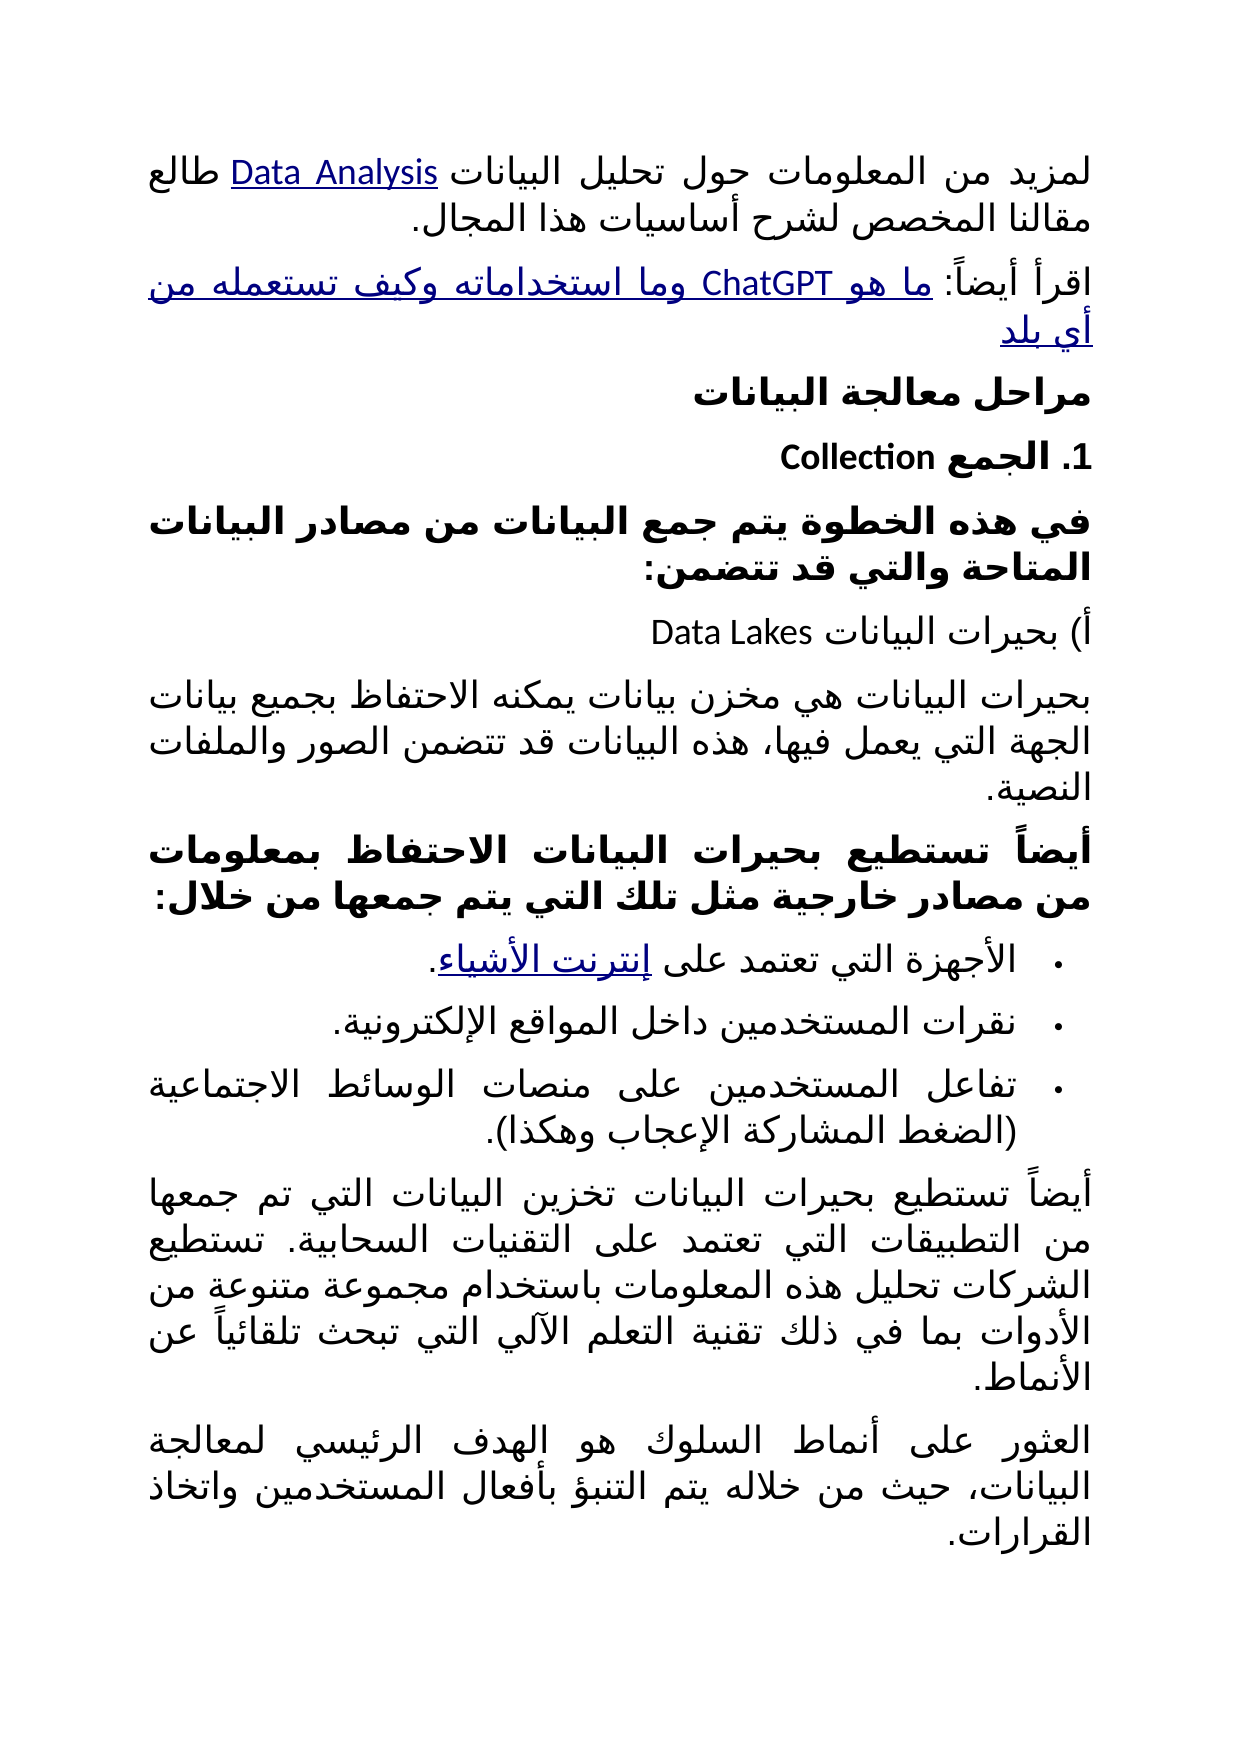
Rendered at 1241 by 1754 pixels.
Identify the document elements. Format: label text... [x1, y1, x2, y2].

text أ) بحيرات البيانات Data Lakes [148, 608, 1093, 653]
text أيضاً تستطيع بحيرات البيانات الاحتفاظ بمعلومات من مصادر خارجية مثل تلك التي يتم جمعها من خلال: [148, 828, 1093, 917]
text في هذه الخطوة يتم جمع البيانات من مصادر البيانات المتاحة والتي قد تتضمن: [148, 499, 1093, 588]
text لمزيد من المعلومات حول تحليل البيانات Data Analysis طالع مقالنا المخصص لشرح أساسيات هذا المجال. [148, 148, 1093, 239]
text بحيرات البيانات هي مخزن بيانات يمكنه الاحتفاظ بجميع بيانات الجهة التي يعمل فيها، هذه البيانات قد تتضمن الصور والملفات النصية. [148, 673, 1093, 808]
text أيضاً تستطيع بحيرات البيانات تخزين البيانات التي تم جمعها من التطبيقات التي تعتمد على التقنيات السحابية. تستطيع الشركات تحليل هذه المعلومات باستخدام مجموعة متنوعة من الأدوات بما في ذلك تقنية التعلم الآلي التي تبحث تلقائياً عن الأنماط. [148, 1171, 1093, 1398]
text اقرأ أيضاً: ما هو ChatGPT وما استخداماته وكيف تستعمله من أي بلد [148, 259, 1093, 351]
text مراحل معالجة البيانات [148, 371, 1093, 414]
text 1. الجمع Collection [148, 433, 1093, 479]
list نقرات المستخدمين داخل المواقع الإلكترونية. [148, 999, 1055, 1043]
text العثور على أنماط السلوك هو الهدف الرئيسي لمعالجة البيانات، حيث من خلاله يتم التنبؤ بأفعال المستخدمين واتخاذ القرارات. [148, 1418, 1093, 1553]
list الأجهزة التي تعتمد على إنترنت الأشياء. [148, 937, 1055, 980]
list تفاعل المستخدمين على منصات الوسائط الاجتماعية (الضغط المشاركة الإعجاب وهكذا). [148, 1062, 1055, 1151]
